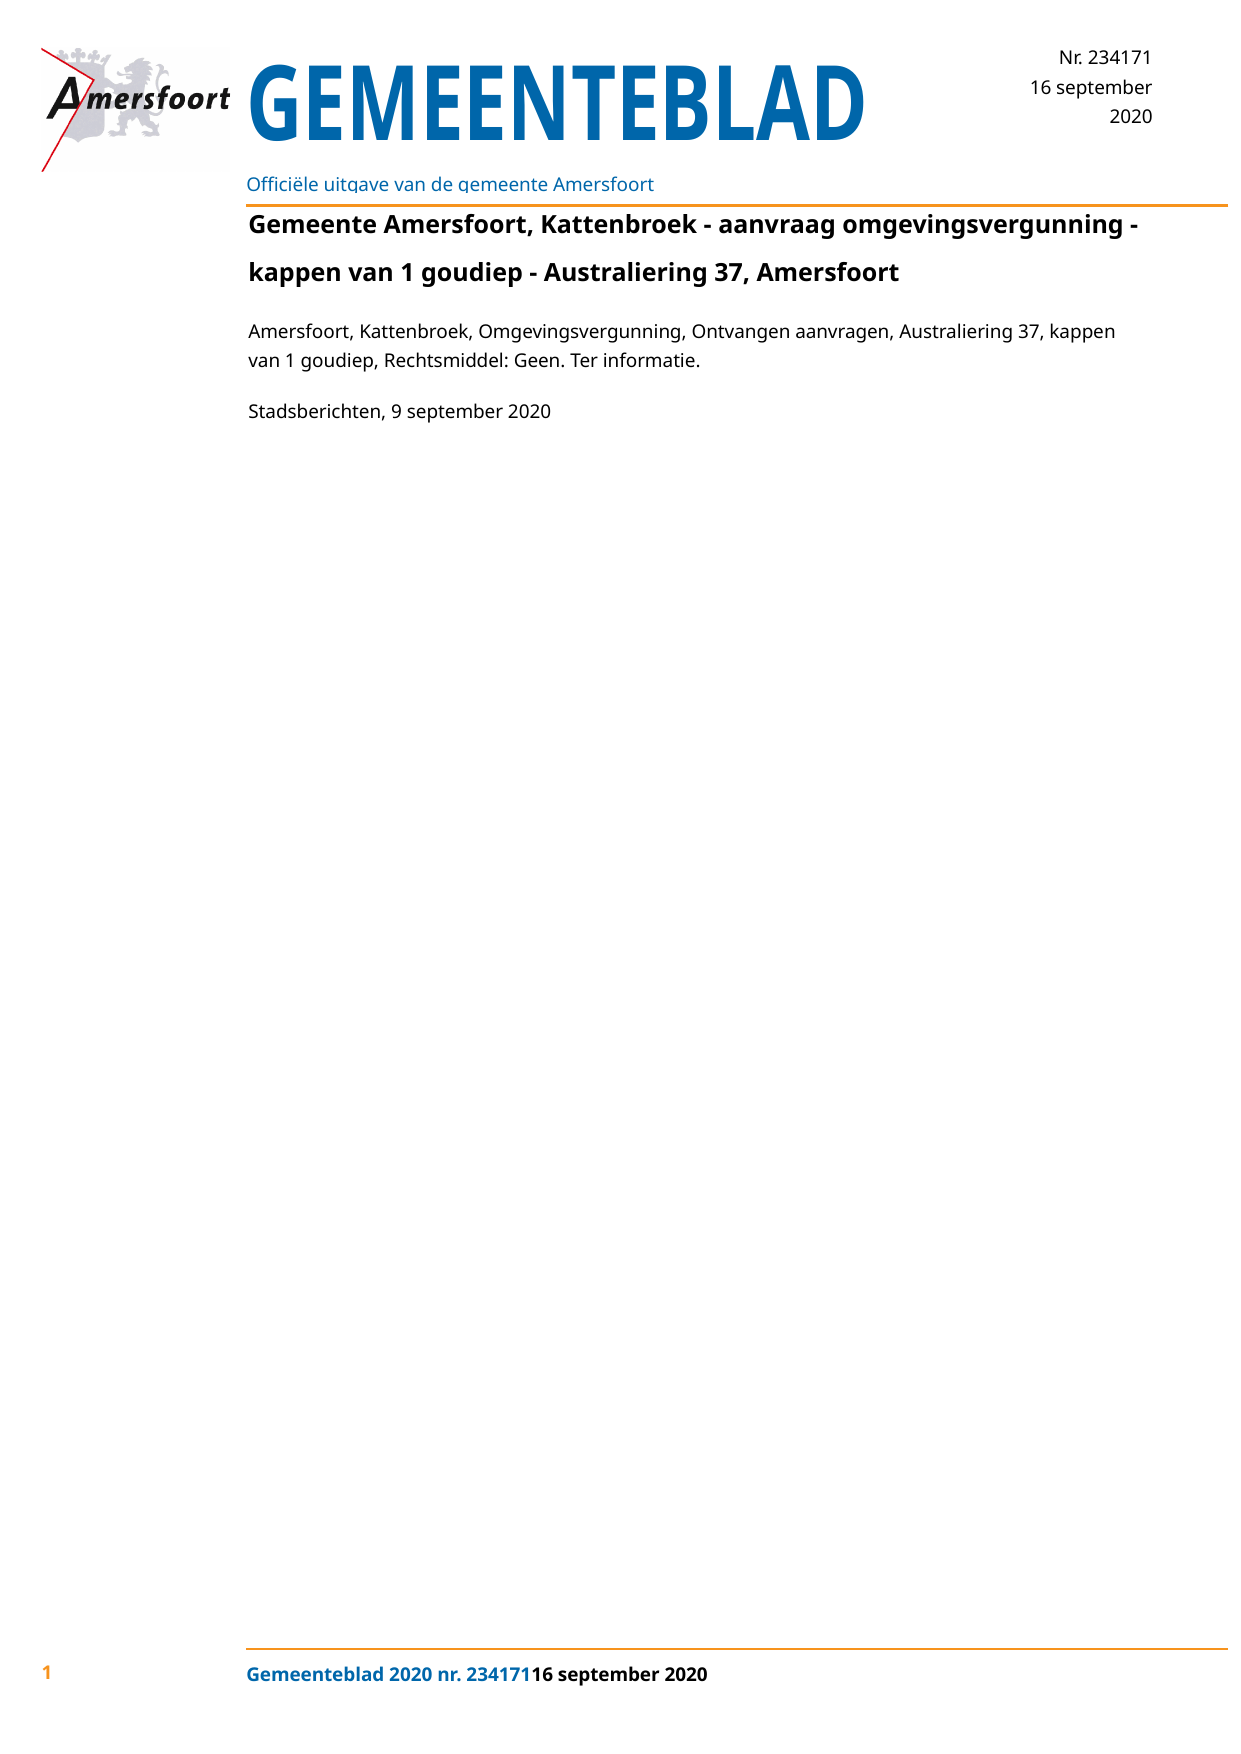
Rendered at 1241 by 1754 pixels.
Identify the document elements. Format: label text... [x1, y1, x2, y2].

picture [41, 47, 231, 172]
text Amersfoort, Kattenbroek, Omgevingsvergunning, Ontvangen aanvragen, Australiering 37, kappen van 1 goudiep, Rechtsmiddel: Geen. Ter informatie. [248, 318, 1152, 373]
text Stadsberichten, 9 september 2020 [248, 398, 1152, 424]
text Gemeente Amersfoort, Kattenbroek - aanvraag omgevingsvergunning - kappen van 1 goudiep - Australiering 37, Amersfoort [248, 207, 1152, 288]
